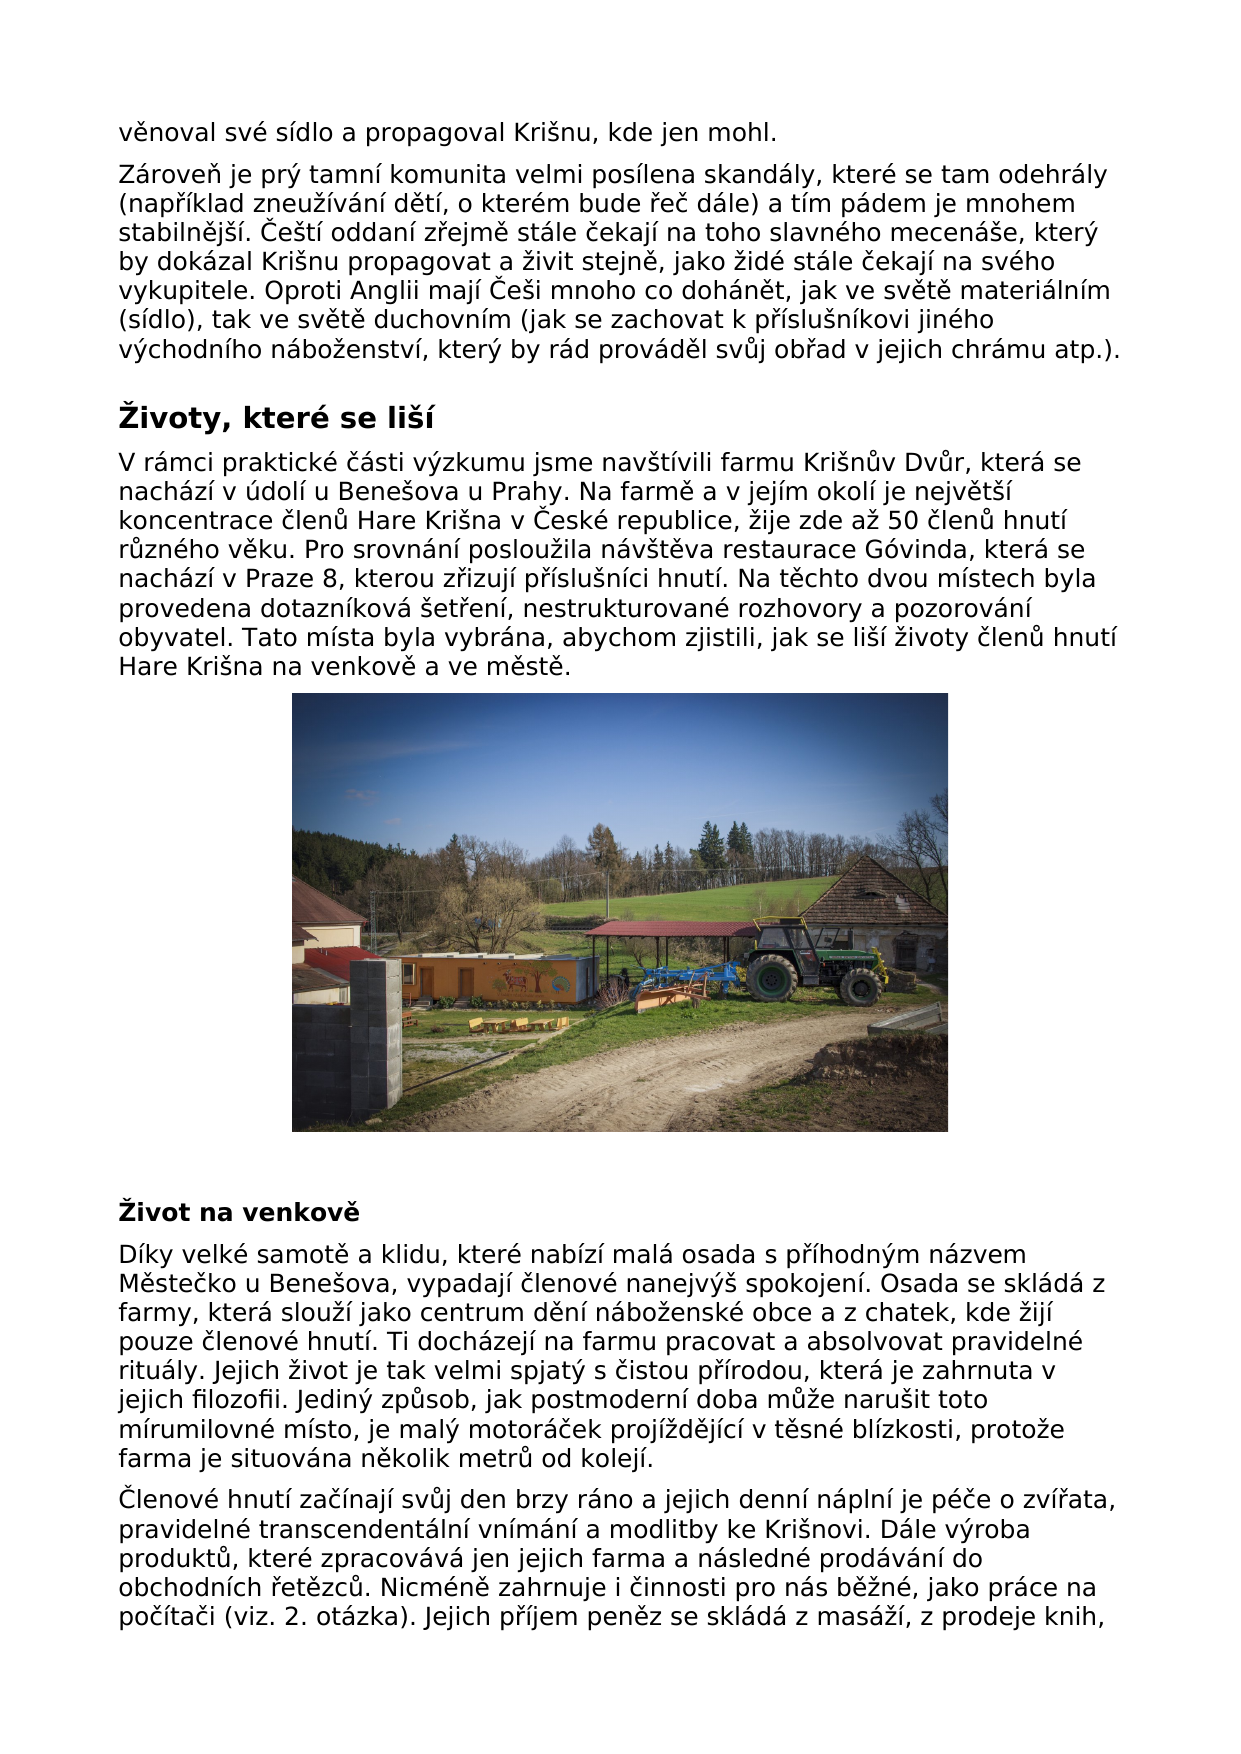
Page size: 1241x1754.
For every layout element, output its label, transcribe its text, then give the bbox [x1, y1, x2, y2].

picture [292, 693, 949, 1132]
text věnoval své sídlo a propagoval Krišnu, kde jen mohl. [118, 118, 1122, 147]
text V rámci praktické části výzkumu jsme navštívili farmu Krišnův Dvůr, která se nachází v údolí u Benešova u Prahy. Na farmě a v jejím okolí je největší koncentrace členů Hare Krišna v České republice, žije zde až 50 členů hnutí různého věku. Pro srovnání posloužila návštěva restaurace Góvinda, která se nachází v Praze 8, kterou zřizují příslušníci hnutí. Na těchto dvou místech byla provedena dotazníková šetření, nestrukturované rozhovory a pozorování obyvatel. Tato místa byla vybrána, abychom zjistili, jak se liší životy členů hnutí Hare Krišna na venkově a ve městě. [118, 448, 1122, 681]
text Členové hnutí začínají svůj den brzy ráno a jejich denní náplní je péče o zvířata, pravidelné transcendentální vnímání a modlitby ke Krišnovi. Dále výroba produktů, které zpracovává jen jejich farma a následné prodávání do obchodních řetězců. Nicméně zahrnuje i činnosti pro nás běžné, jako práce na počítači (viz. 2. otázka). Jejich příjem peněz se skládá z masáží, z prodeje knih, [118, 1486, 1122, 1631]
subtitle Život na venkově [118, 1198, 1122, 1227]
text Díky velké samotě a klidu, které nabízí malá osada s příhodným názvem Městečko u Benešova, vypadají členové nanejvýš spokojení. Osada se skládá z farmy, která slouží jako centrum dění náboženské obce a z chatek, kde žijí pouze členové hnutí. Ti docházejí na farmu pracovat a absolvovat pravidelné rituály. Jejich život je tak velmi spjatý s čistou přírodou, která je zahrnuta v jejich filozofii. Jediný způsob, jak postmoderní doba může narušit toto mírumilovné místo, je malý motoráček projíždějící v těsné blízkosti, protože farma je situována několik metrů od kolejí. [118, 1240, 1122, 1473]
text Zároveň je prý tamní komunita velmi posílena skandály, které se tam odehrály (například zneužívání dětí, o kterém bude řeč dále) a tím pádem je mnohem stabilnější. Čeští oddaní zřejmě stále čekají na toho slavného mecenáše, který by dokázal Krišnu propagovat a živit stejně, jako židé stále čekají na svého vykupitele. Oproti Anglii mají Češi mnoho co dohánět, jak ve světě materiálním (sídlo), tak ve světě duchovním (jak se zachovat k příslušníkovi jiného východního náboženství, který by rád prováděl svůj obřad v jejich chrámu atp.). [118, 160, 1122, 364]
subtitle Životy, které se liší [118, 401, 1122, 435]
